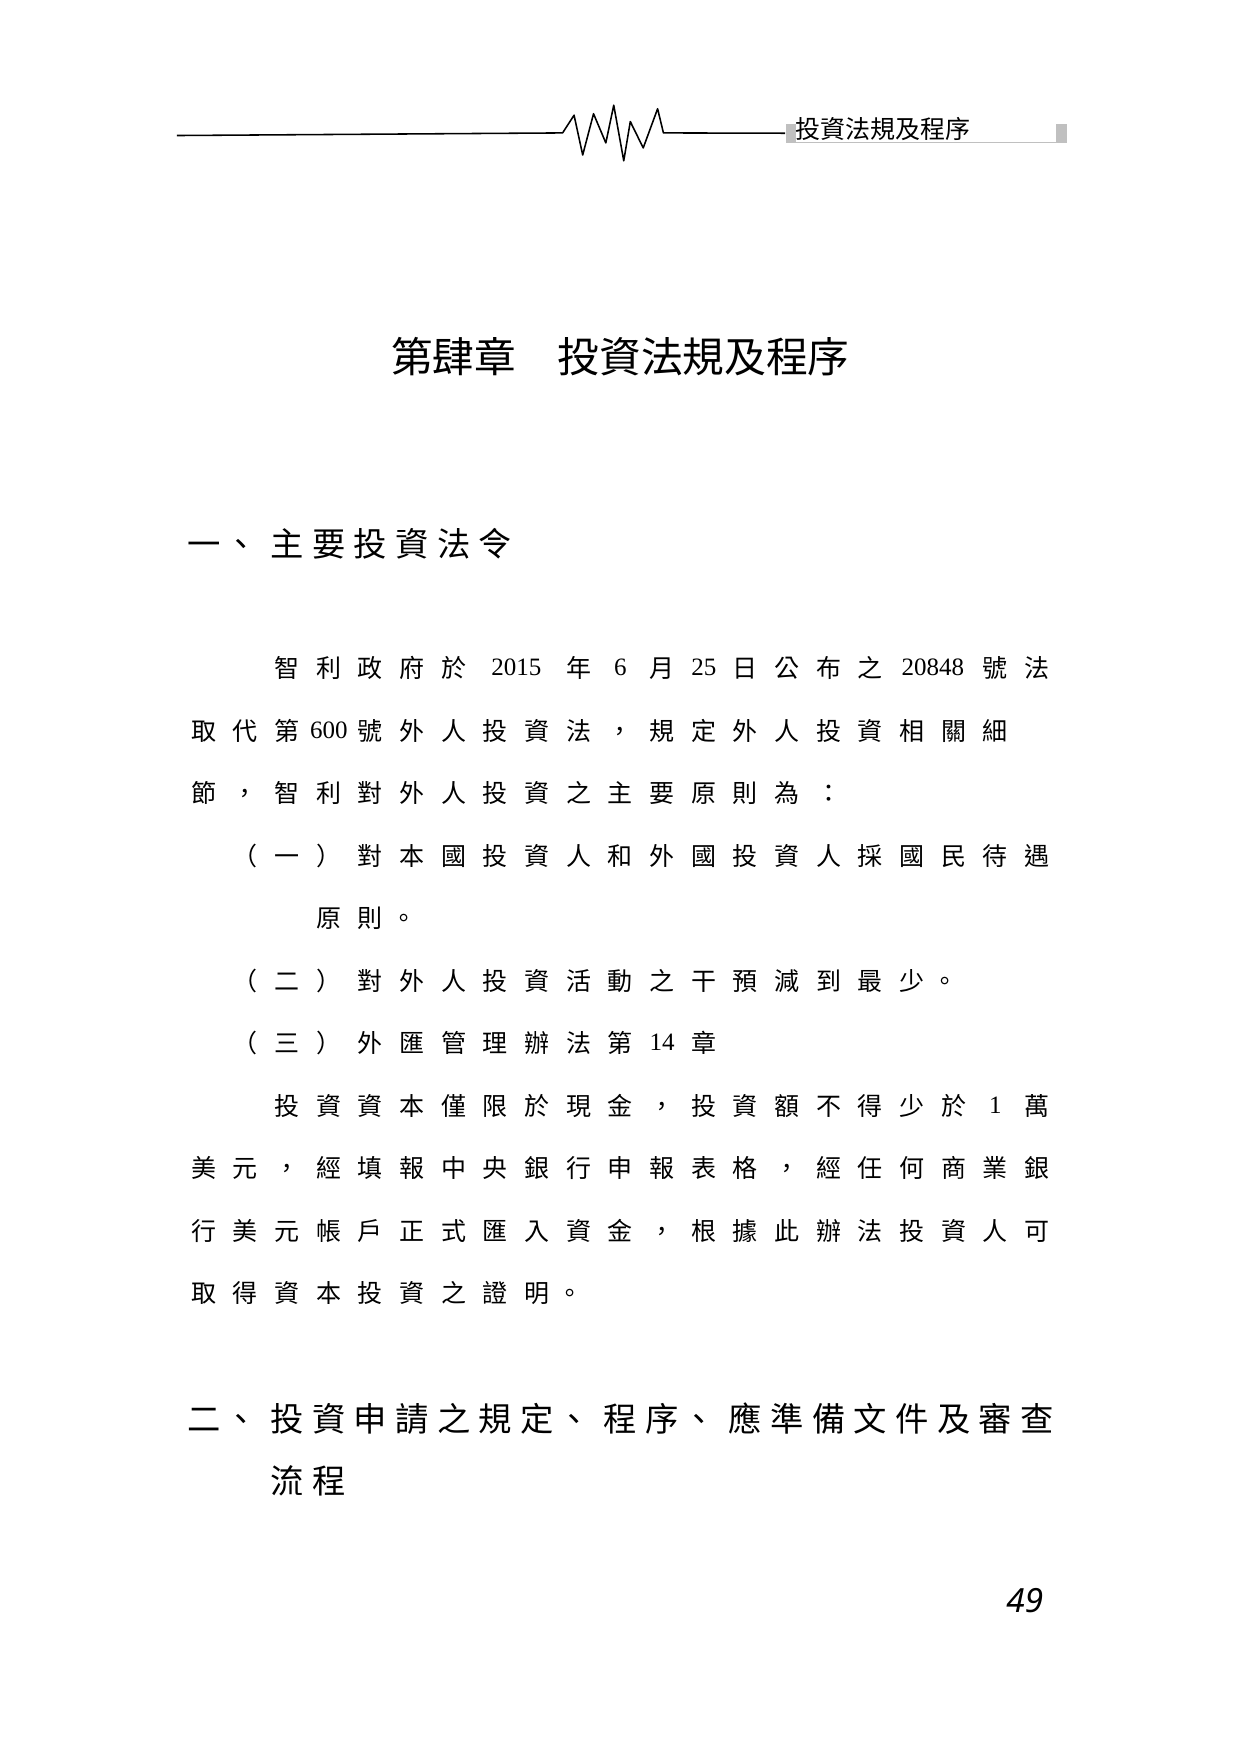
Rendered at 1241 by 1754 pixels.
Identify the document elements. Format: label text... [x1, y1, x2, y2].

text （二）對外人投資活動之干預減到最少。 [207, 938, 1058, 1000]
text 第肆章 投資法規及程序 [183, 313, 1058, 375]
text 投資資本僅限於現金，投資額不得少於1萬美元，經填報中央銀行申報表格，經任何商業銀行美元帳戶正式匯入資金，根據此辦法投資人可取得資本投資之證明。 [183, 1063, 1058, 1313]
text （一）對本國投資人和外國投資人採國民待遇原則。 [207, 813, 1058, 938]
text 智利政府於2015年6月25日公布之20848號法取代第600號外人投資法，規定外人投資相關細節，智利對外人投資之主要原則為： [183, 625, 1058, 813]
text 一、主要投資法令 [183, 500, 1058, 563]
text （三）外匯管理辦法第14章 [207, 1000, 1058, 1063]
text 二、投資申請之規定、程序、應準備文件及審查流程 [183, 1375, 1058, 1500]
